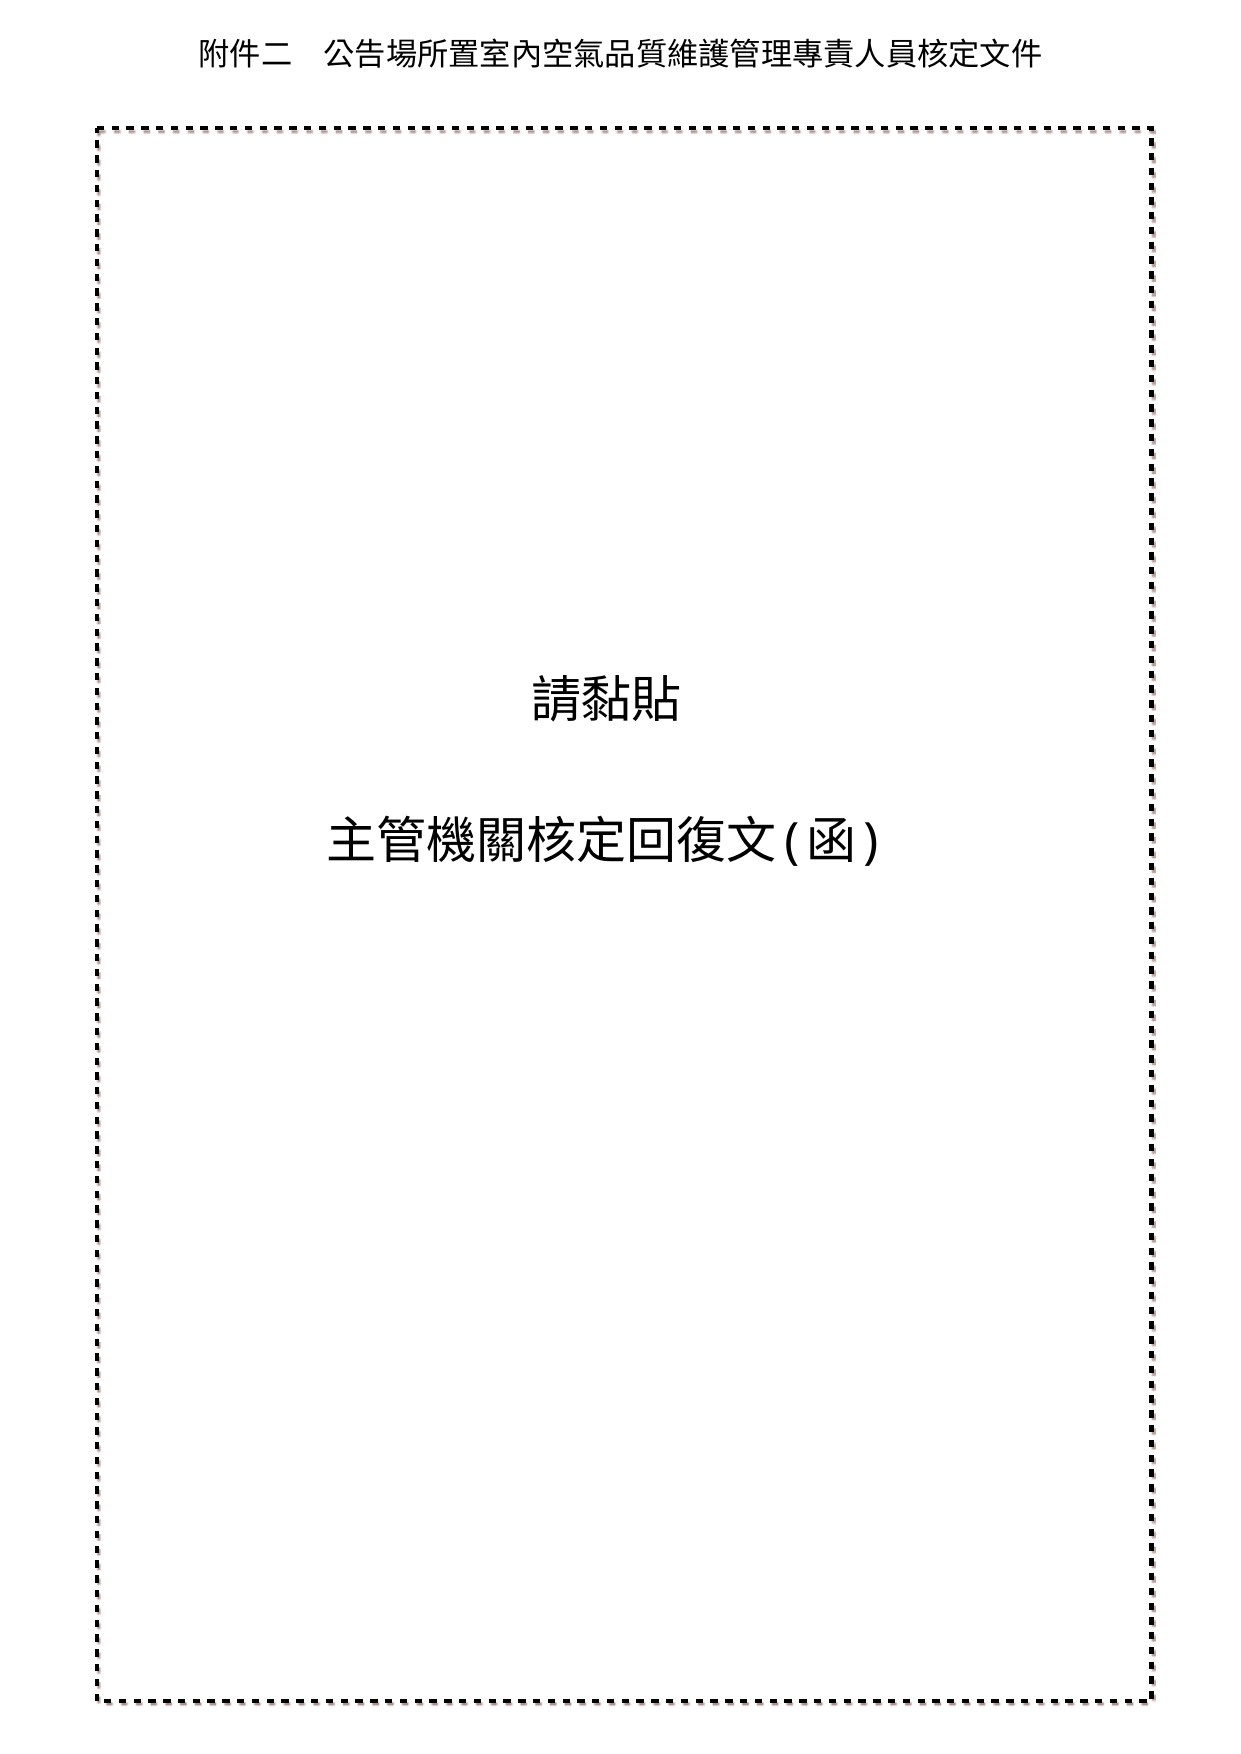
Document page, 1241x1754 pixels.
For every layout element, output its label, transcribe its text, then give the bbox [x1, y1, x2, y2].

text 主管機關核定回復文(函) [239, 800, 973, 873]
text 請黏貼 [239, 660, 973, 732]
